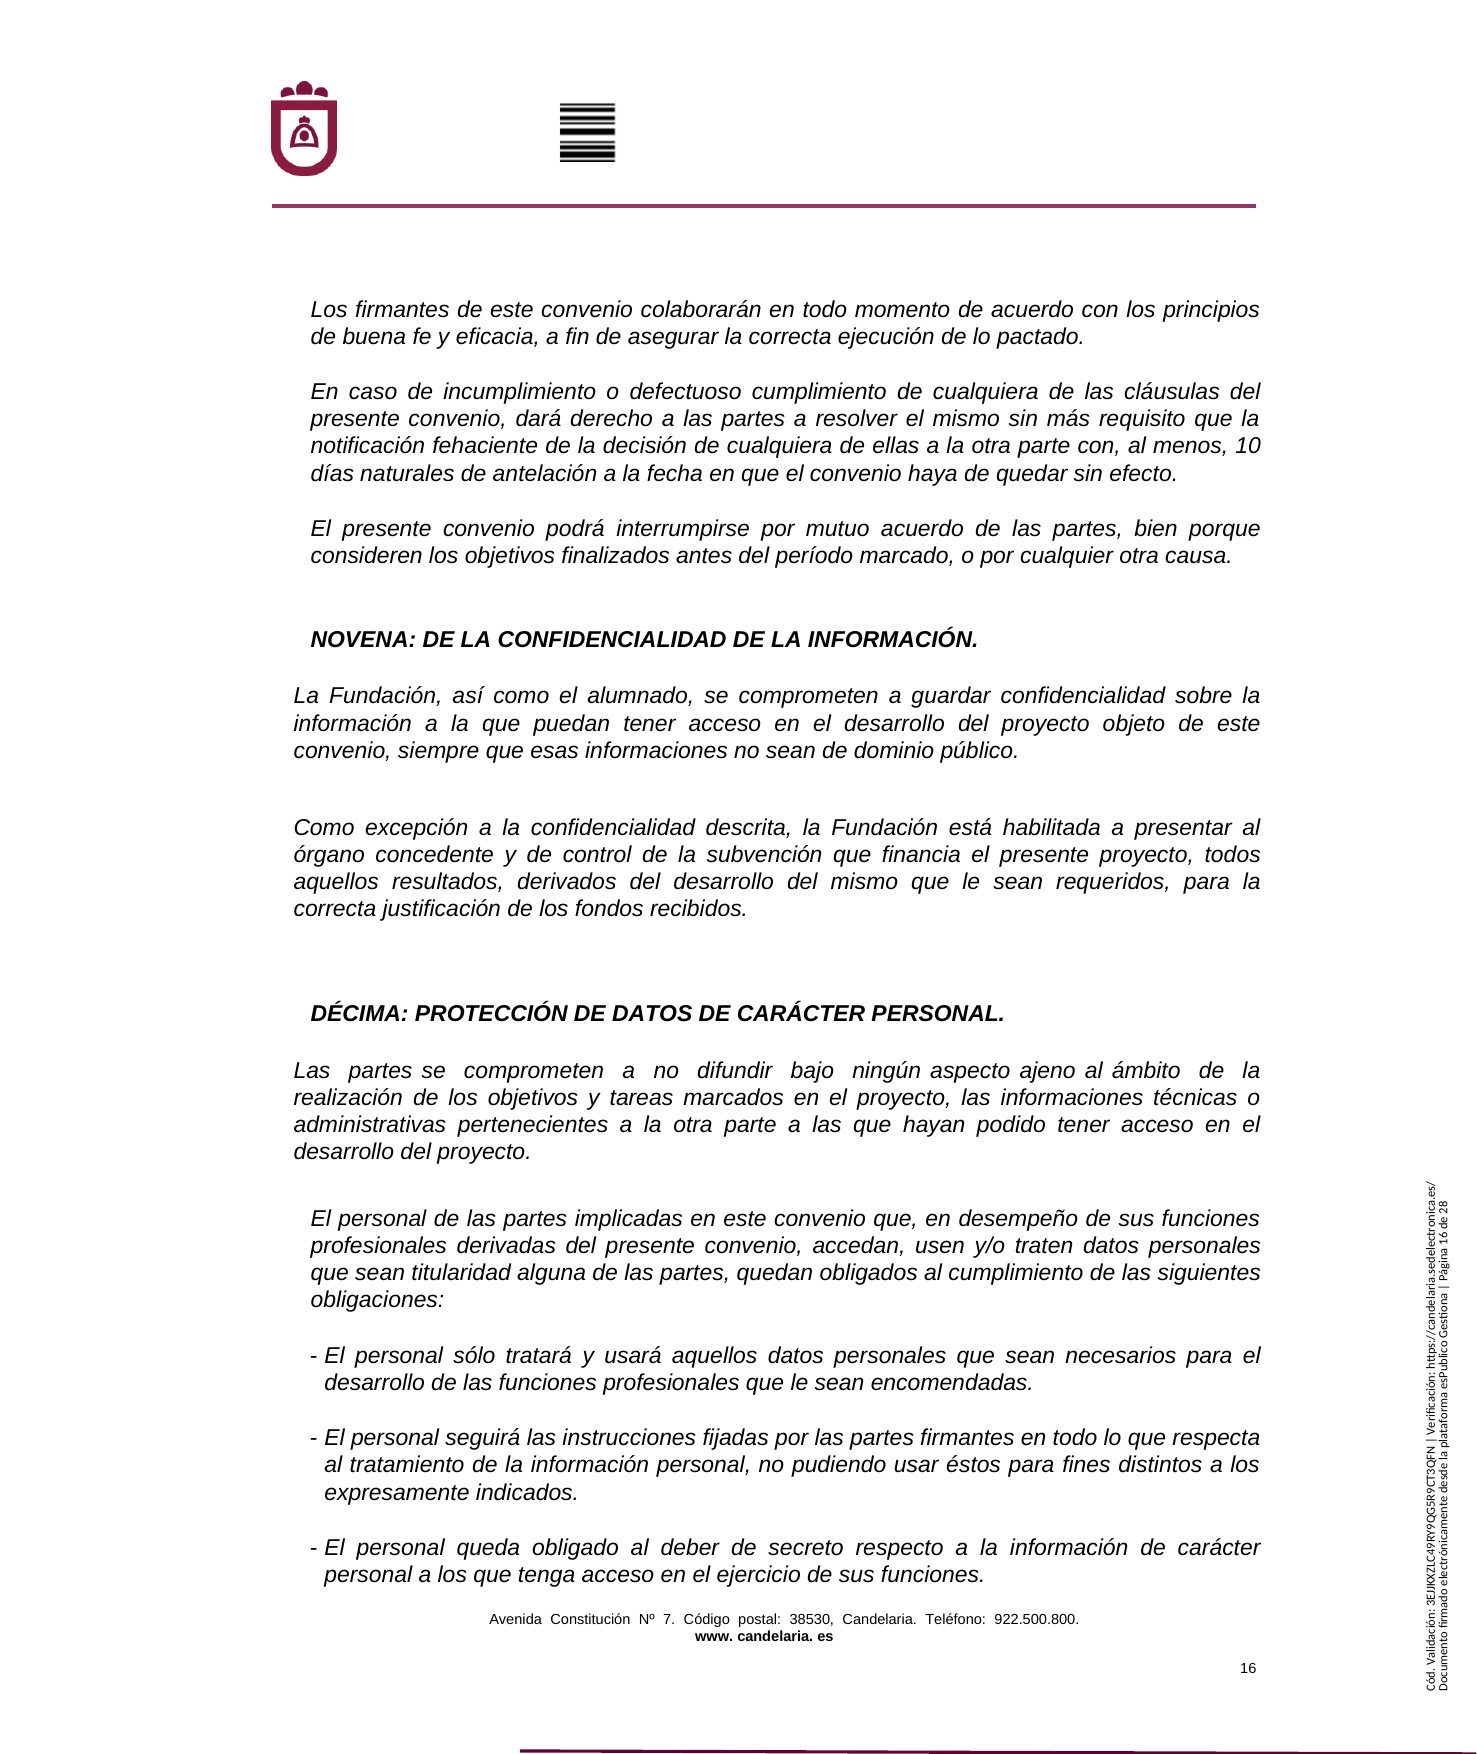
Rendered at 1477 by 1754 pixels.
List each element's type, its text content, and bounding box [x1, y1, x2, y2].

text En caso de incumplimiento o defectuoso cumplimiento de cualquiera de las cláusulas del presente convenio, dará derecho a las partes a resolver el mismo sin más requisito que la notificación fehaciente de la decisión de cualquiera de ellas a la otra parte con, al menos, 10 días naturales de antelación a la fecha en que el convenio haya de quedar sin efecto. [310, 378, 1263, 486]
text DÉCIMA: PROTECCIÓN DE DATOS DE CARÁCTER PERSONAL. [310, 1000, 1269, 1027]
list El personal sólo tratará y usará aquellos datos personales que sean necesarios para el desarrollo de las funciones profesionales que le sean encomendadas. [309, 1342, 1263, 1395]
list El personal seguirá las instrucciones fijadas por las partes firmantes en todo lo que respecta al tratamiento de la información personal, no pudiendo usar éstos para fines distintos a los expresamente indicados. [309, 1424, 1263, 1505]
text Como excepción a la confidencialidad descrita, la Fundación está habilitada a presentar al órgano concedente y de control de la subvención que financia el presente proyecto, todos aquellos resultados, derivados del desarrollo del mismo que le sean requeridos, para la correcta justificación de los fondos recibidos. [293, 814, 1263, 921]
text El personal de las partes implicadas en este convenio que, en desempeño de sus funciones profesionales derivadas del presente convenio, accedan, usen y/o traten datos personales que sean titularidad alguna de las partes, quedan obligados al cumplimiento de las siguientes obligaciones: [310, 1204, 1263, 1312]
text El presente convenio podrá interrumpirse por mutuo acuerdo de las partes, bien porque consideren los objetivos finalizados antes del período marcado, o por cualquier otra causa. [310, 515, 1263, 569]
list El personal queda obligado al deber de secreto respecto a la información de carácter personal a los que tenga acceso en el ejercicio de sus funciones. [309, 1534, 1263, 1588]
text Las partes se comprometen a no difundir bajo ningún aspecto ajeno al ámbito de la realización de los objetivos y tareas marcados en el proyecto, las informaciones técnicas o administrativas pertenecientes a la otra parte a las que hayan podido tener acceso en el desarrollo del proyecto. [293, 1057, 1263, 1164]
text NOVENA: DE LA CONFIDENCIALIDAD DE LA INFORMACIÓN. [310, 626, 1269, 653]
text Los firmantes de este convenio colaborarán en todo momento de acuerdo con los principios de buena fe y eficacia, a fin de asegurar la correcta ejecución de lo pactado. [310, 296, 1263, 349]
text La Fundación, así como el alumnado, se comprometen a guardar confidencialidad sobre la información a la que puedan tener acceso en el desarrollo del proyecto objeto de este convenio, siempre que esas informaciones no sean de dominio público. [293, 682, 1263, 763]
